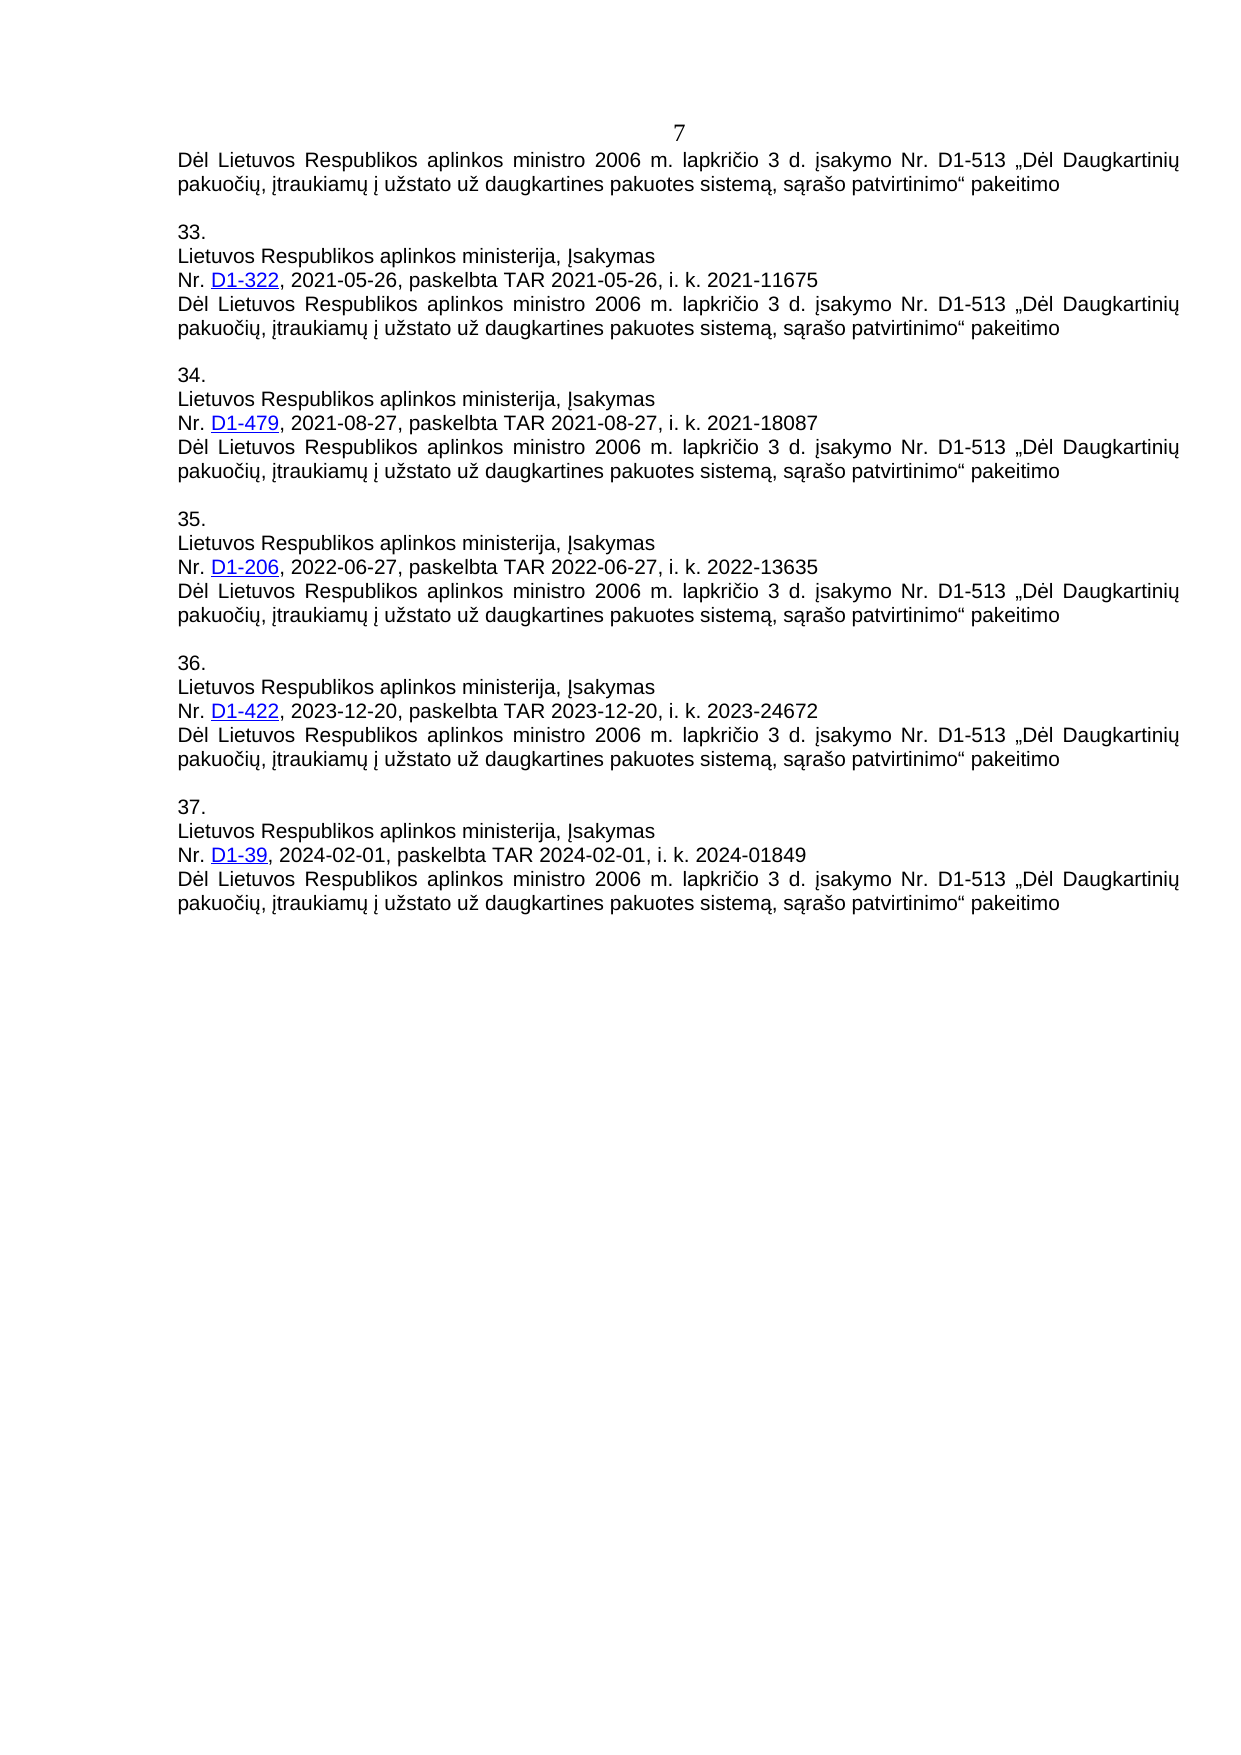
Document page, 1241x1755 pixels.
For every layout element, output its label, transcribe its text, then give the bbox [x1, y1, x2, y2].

text Nr. D1-322, 2021-05-26, paskelbta TAR 2021-05-26, i. k. 2021-11675 [177, 267, 1181, 291]
text Lietuvos Respublikos aplinkos ministerija, Įsakymas [177, 387, 1181, 411]
text 37. [177, 794, 1181, 818]
text 33. [177, 219, 1181, 243]
text Nr. D1-422, 2023-12-20, paskelbta TAR 2023-12-20, i. k. 2023-24672 [177, 699, 1181, 723]
text 34. [177, 363, 1181, 387]
text Lietuvos Respublikos aplinkos ministerija, Įsakymas [177, 818, 1181, 842]
text 35. [177, 507, 1181, 531]
text Dėl Lietuvos Respublikos aplinkos ministro 2006 m. lapkričio 3 d. įsakymo Nr. D1-513 „Dėl Daugkartinių pakuočių, įtraukiamų į užstato už daugkartines pakuotes sistemą, sąrašo patvirtinimo“ pakeitimo [177, 866, 1181, 914]
text Nr. D1-479, 2021-08-27, paskelbta TAR 2021-08-27, i. k. 2021-18087 [177, 411, 1181, 435]
text Dėl Lietuvos Respublikos aplinkos ministro 2006 m. lapkričio 3 d. įsakymo Nr. D1-513 „Dėl Daugkartinių pakuočių, įtraukiamų į užstato už daugkartines pakuotes sistemą, sąrašo patvirtinimo“ pakeitimo [177, 723, 1181, 771]
text Lietuvos Respublikos aplinkos ministerija, Įsakymas [177, 531, 1181, 555]
text Dėl Lietuvos Respublikos aplinkos ministro 2006 m. lapkričio 3 d. įsakymo Nr. D1-513 „Dėl Daugkartinių pakuočių, įtraukiamų į užstato už daugkartines pakuotes sistemą, sąrašo patvirtinimo“ pakeitimo [177, 291, 1181, 339]
text Lietuvos Respublikos aplinkos ministerija, Įsakymas [177, 675, 1181, 699]
text Dėl Lietuvos Respublikos aplinkos ministro 2006 m. lapkričio 3 d. įsakymo Nr. D1-513 „Dėl Daugkartinių pakuočių, įtraukiamų į užstato už daugkartines pakuotes sistemą, sąrašo patvirtinimo“ pakeitimo [177, 148, 1181, 196]
text Nr. D1-206, 2022-06-27, paskelbta TAR 2022-06-27, i. k. 2022-13635 [177, 555, 1181, 579]
text Lietuvos Respublikos aplinkos ministerija, Įsakymas [177, 243, 1181, 267]
text Dėl Lietuvos Respublikos aplinkos ministro 2006 m. lapkričio 3 d. įsakymo Nr. D1-513 „Dėl Daugkartinių pakuočių, įtraukiamų į užstato už daugkartines pakuotes sistemą, sąrašo patvirtinimo“ pakeitimo [177, 579, 1181, 627]
text Nr. D1-39, 2024-02-01, paskelbta TAR 2024-02-01, i. k. 2024-01849 [177, 842, 1181, 866]
text Dėl Lietuvos Respublikos aplinkos ministro 2006 m. lapkričio 3 d. įsakymo Nr. D1-513 „Dėl Daugkartinių pakuočių, įtraukiamų į užstato už daugkartines pakuotes sistemą, sąrašo patvirtinimo“ pakeitimo [177, 435, 1181, 483]
text 36. [177, 651, 1181, 675]
